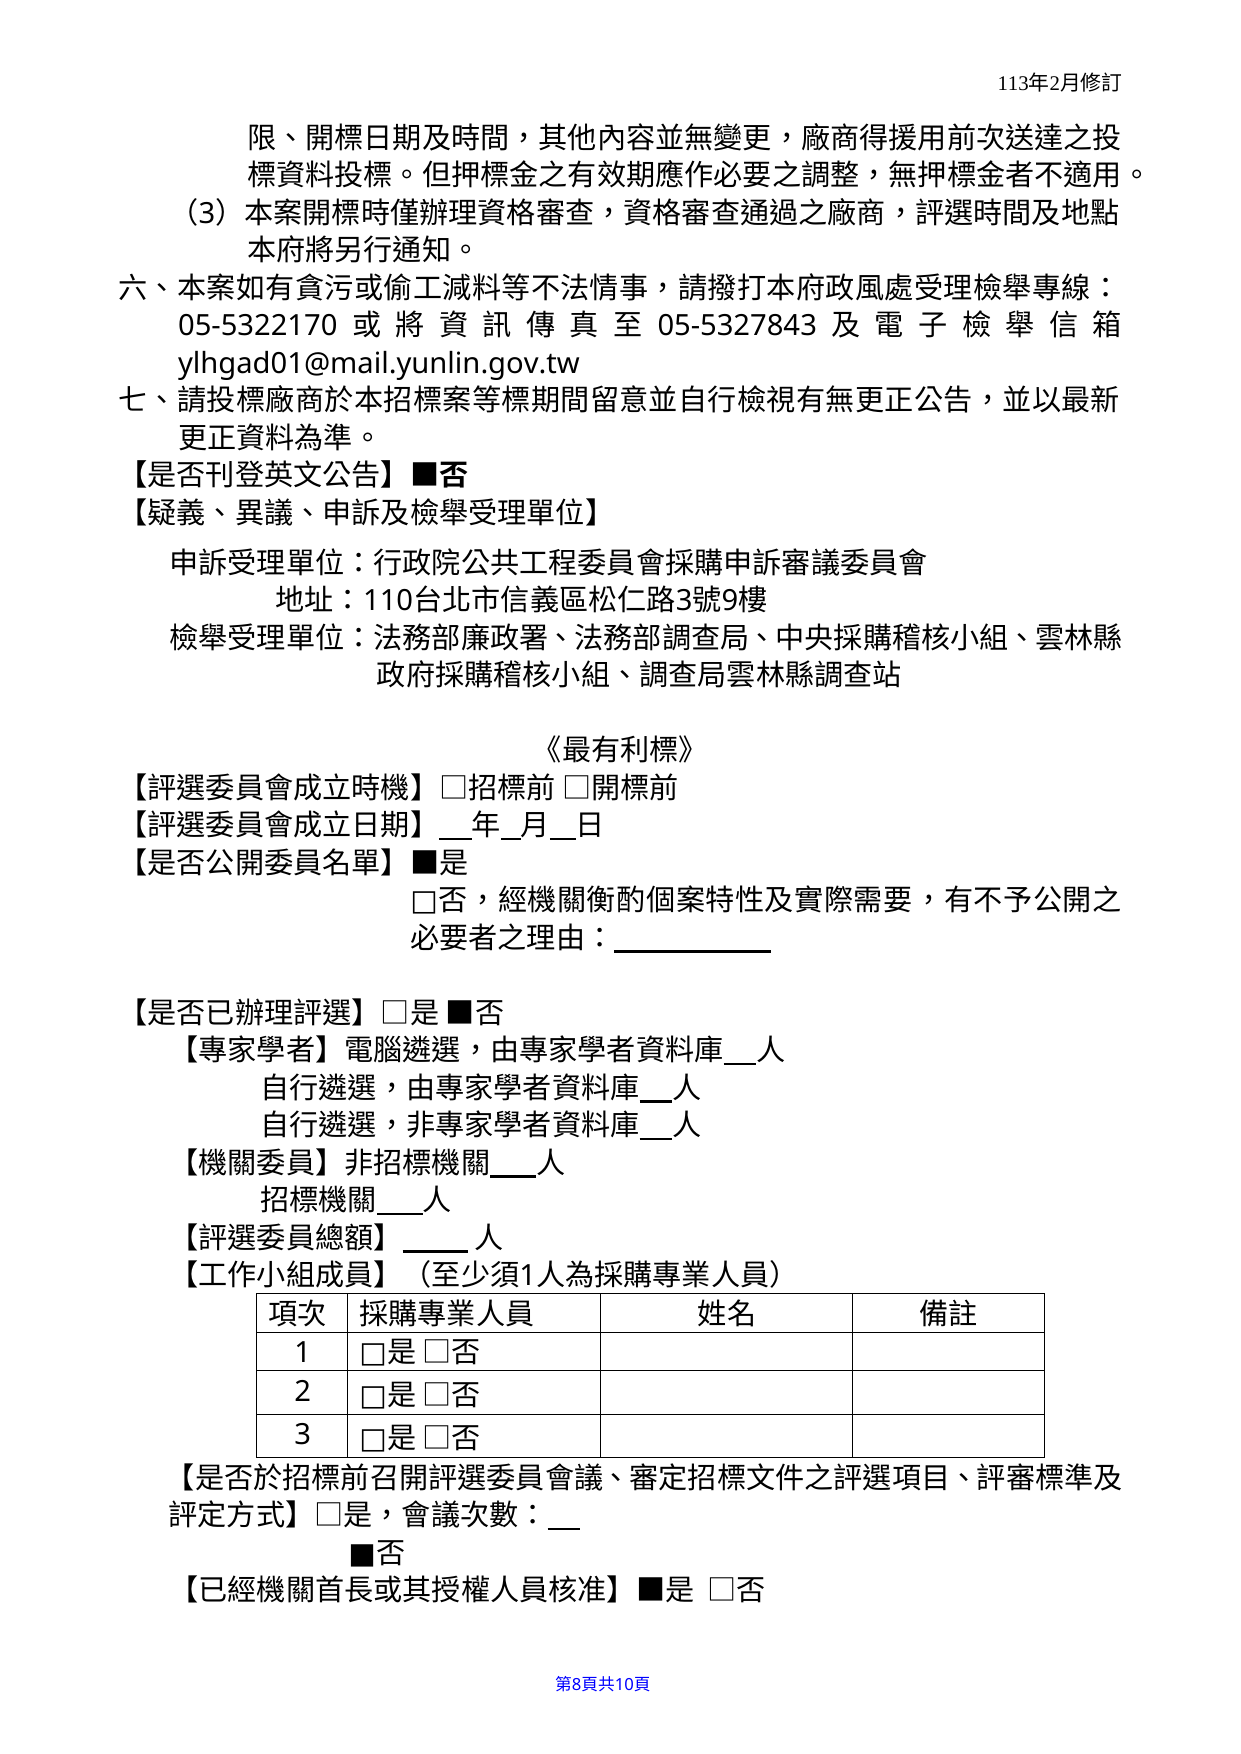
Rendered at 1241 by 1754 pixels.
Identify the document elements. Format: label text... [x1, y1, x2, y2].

text （3）本案開標時僅辦理資格審查，資格審查通過之廠商，評選時間及地點本府將另行通知。 [169, 193, 1122, 268]
text 【已經機關首長或其授權人員核准】■是 □否 [169, 1571, 1122, 1608]
table_header 備註 [853, 1294, 1044, 1332]
text （2）若前次招標因未達法定家數而再行公開招標時，如僅變更截止投標期限、開標日期及時間，其他內容並無變更，廠商得援用前次送達之投標資料投標。但押標金之有效期應作必要之調整，無押標金者不適用。 [169, 118, 1122, 193]
text 自行遴選，非專家學者資料庫 人 [169, 1106, 1122, 1143]
table_cell [601, 1415, 852, 1457]
table_cell [601, 1371, 852, 1414]
text □否，經機關衡酌個案特性及實際需要，有不予公開之必要者之理由： [410, 881, 1122, 956]
table_cell [853, 1371, 1044, 1414]
text 自行遴選，由專家學者資料庫 人 [169, 1068, 1122, 1106]
text 六、本案如有貪污或偷工減料等不法情事，請撥打本府政風處受理檢舉專線：05-5322170或將資訊傳真至05-5327843及電子檢舉信箱ylhgad01@mail.yunlin.gov.tw [118, 268, 1122, 381]
table_cell 1 [257, 1333, 347, 1370]
text 【評選委員會成立日期】 年 月 日 [118, 806, 1122, 843]
table_cell □是 □否 [348, 1333, 600, 1370]
table_cell [853, 1415, 1044, 1457]
table_cell [601, 1333, 852, 1370]
text 《最有利標》 [118, 731, 1122, 768]
table_header 項次 [257, 1294, 347, 1332]
table_cell 3 [257, 1415, 347, 1457]
text 七、請投標廠商於本招標案等標期間留意並自行檢視有無更正公告，並以最新更正資料為準。 [118, 381, 1122, 456]
text 【是否刊登英文公告】■否 [118, 456, 1122, 493]
text 申訴受理單位：行政院公共工程委員會採購申訴審議委員會 [169, 543, 1122, 581]
text 【評選委員總額】 人 [169, 1218, 1122, 1256]
table_cell 2 [257, 1371, 347, 1414]
text 【工作小組成員】（至少須1人為採購專業人員） [169, 1256, 1122, 1293]
table_header 姓名 [601, 1294, 852, 1332]
text 【評選委員會成立時機】□招標前 □開標前 [118, 768, 1122, 806]
table_cell □是 □否 [348, 1371, 600, 1414]
text 【是否已辦理評選】□是 ■否 [118, 993, 1122, 1031]
table_cell [853, 1333, 1044, 1370]
text 【是否公開委員名單】■是 [118, 843, 1122, 881]
text ■否 [348, 1533, 1122, 1571]
text 【是否於招標前召開評選委員會議、審定招標文件之評選項目、評審標準及評定方式】□是，會議次數： [168, 1458, 1122, 1533]
table_cell □是 □否 [348, 1415, 600, 1457]
table_header 採購專業人員 [348, 1294, 600, 1332]
text 招標機關 人 [169, 1181, 1122, 1218]
text 【疑義、異議、申訴及檢舉受理單位】 [118, 493, 1122, 531]
text 檢舉受理單位：法務部廉政署、法務部調查局、中央採購稽核小組、雲林縣政府採購稽核小組、調查局雲林縣調查站 [169, 618, 1122, 693]
text 【專家學者】電腦遴選，由專家學者資料庫 人 [169, 1031, 1122, 1068]
text 地址：110台北市信義區松仁路3號9樓 [169, 581, 1122, 618]
text 【機關委員】非招標機關 人 [169, 1143, 1122, 1181]
